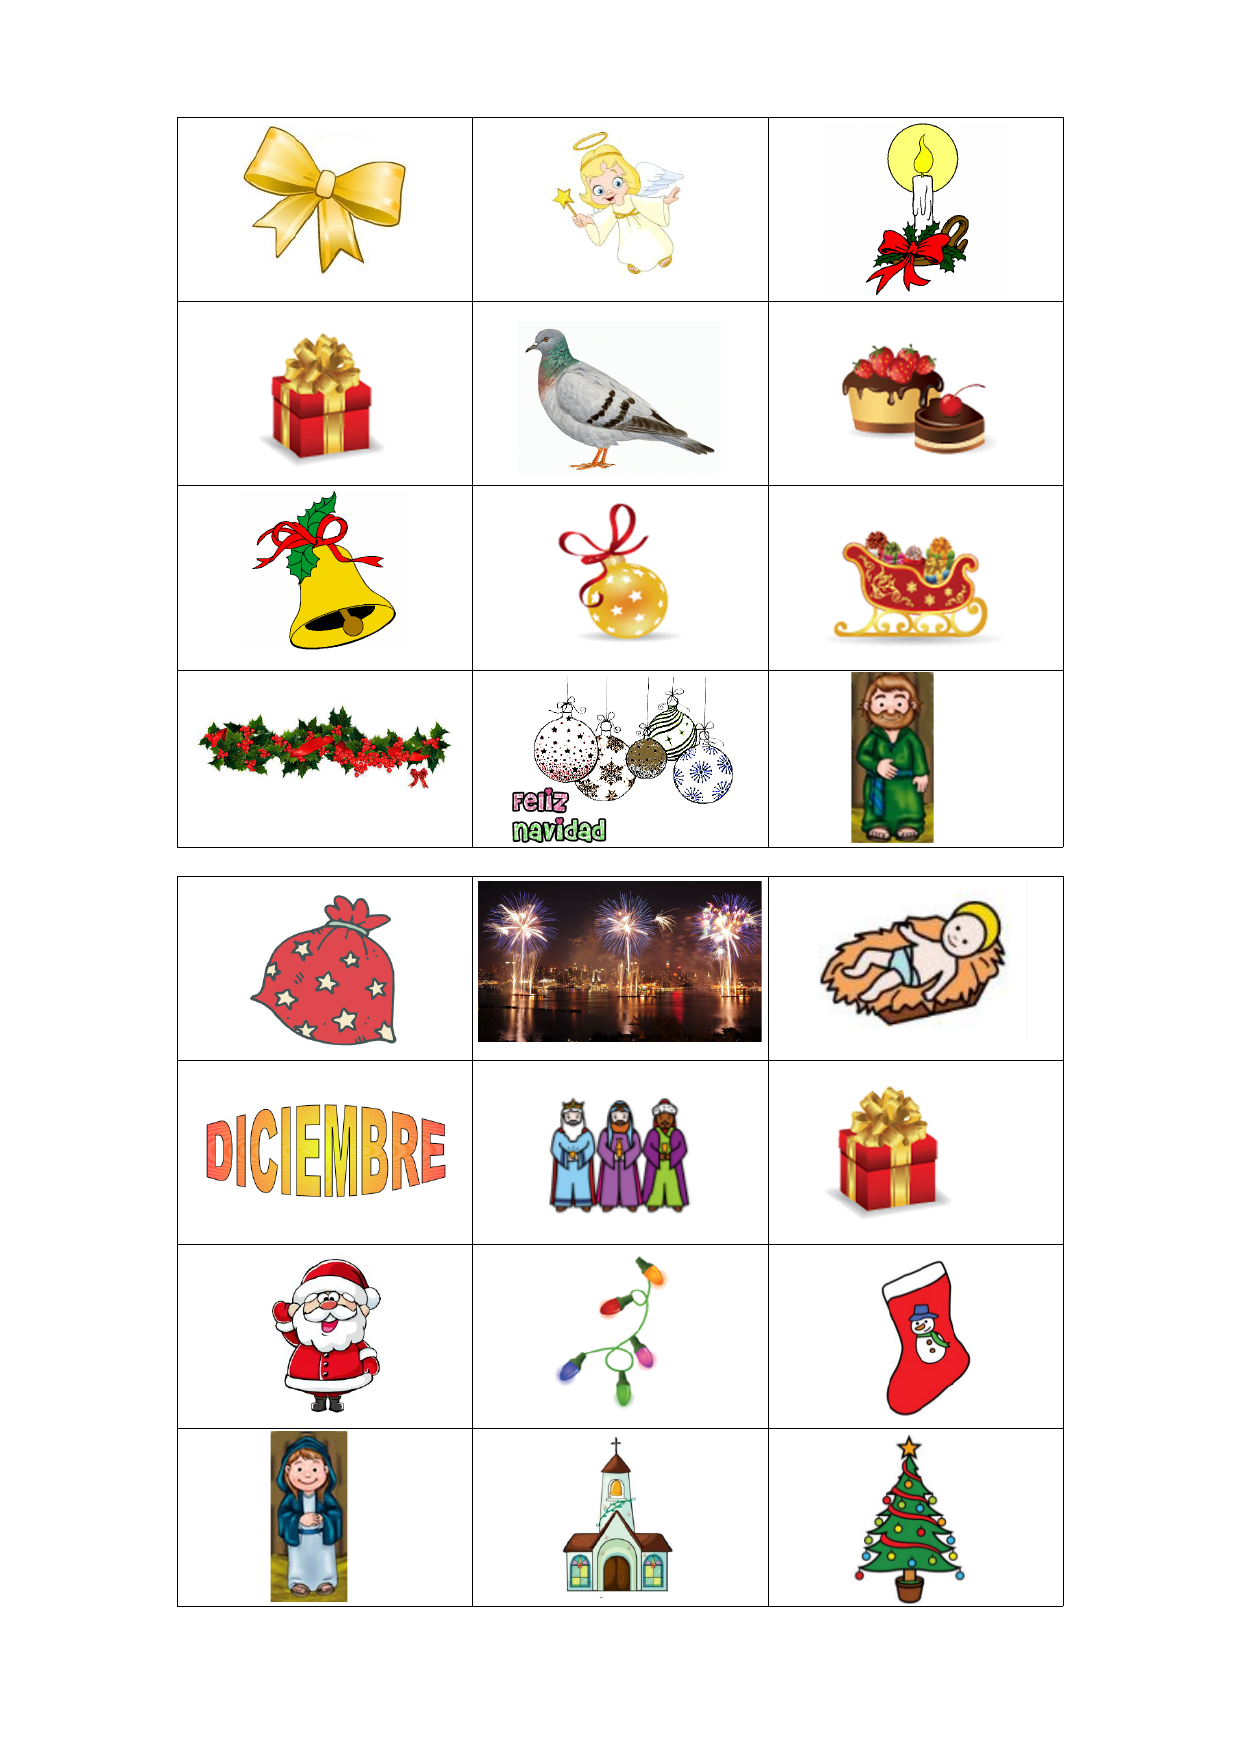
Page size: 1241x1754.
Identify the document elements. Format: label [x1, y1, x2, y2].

table_header [473, 877, 768, 1060]
table_cell [473, 1061, 768, 1244]
picture [511, 321, 728, 474]
table_header [178, 118, 472, 301]
table_cell [769, 1429, 1063, 1606]
table_cell [178, 1061, 472, 1244]
table_cell [473, 1429, 768, 1606]
picture [493, 677, 737, 846]
table_cell [769, 671, 1063, 847]
picture [833, 311, 998, 466]
picture [826, 491, 1005, 660]
table_cell [769, 302, 1063, 485]
table_cell [769, 486, 1063, 669]
picture [547, 1081, 692, 1227]
picture [478, 881, 762, 1042]
table_cell [473, 1245, 768, 1428]
picture [811, 1067, 966, 1228]
table_header [473, 118, 768, 301]
table_cell [178, 486, 472, 669]
picture [857, 1255, 986, 1418]
table_cell [473, 671, 768, 847]
table_cell [473, 302, 768, 485]
picture [237, 123, 412, 278]
picture [270, 1431, 348, 1602]
picture [245, 314, 399, 475]
table_cell [769, 1061, 1063, 1244]
table_header [769, 118, 1063, 301]
picture [842, 1433, 988, 1604]
picture [191, 1092, 452, 1208]
picture [802, 881, 1028, 1040]
picture [241, 888, 405, 1052]
picture [851, 672, 934, 843]
picture [548, 123, 692, 294]
picture [823, 123, 1008, 295]
table_cell [473, 486, 768, 669]
table_cell [769, 1245, 1063, 1428]
picture [253, 1250, 397, 1419]
picture [545, 491, 695, 654]
picture [239, 491, 410, 650]
table_cell [178, 1429, 472, 1606]
table_header [178, 877, 472, 1060]
picture [558, 1433, 682, 1598]
table_cell [178, 302, 472, 485]
table_header [769, 877, 1063, 1060]
table_cell [178, 1245, 472, 1428]
table_cell [178, 671, 472, 847]
picture [544, 1250, 696, 1415]
picture [197, 701, 453, 790]
